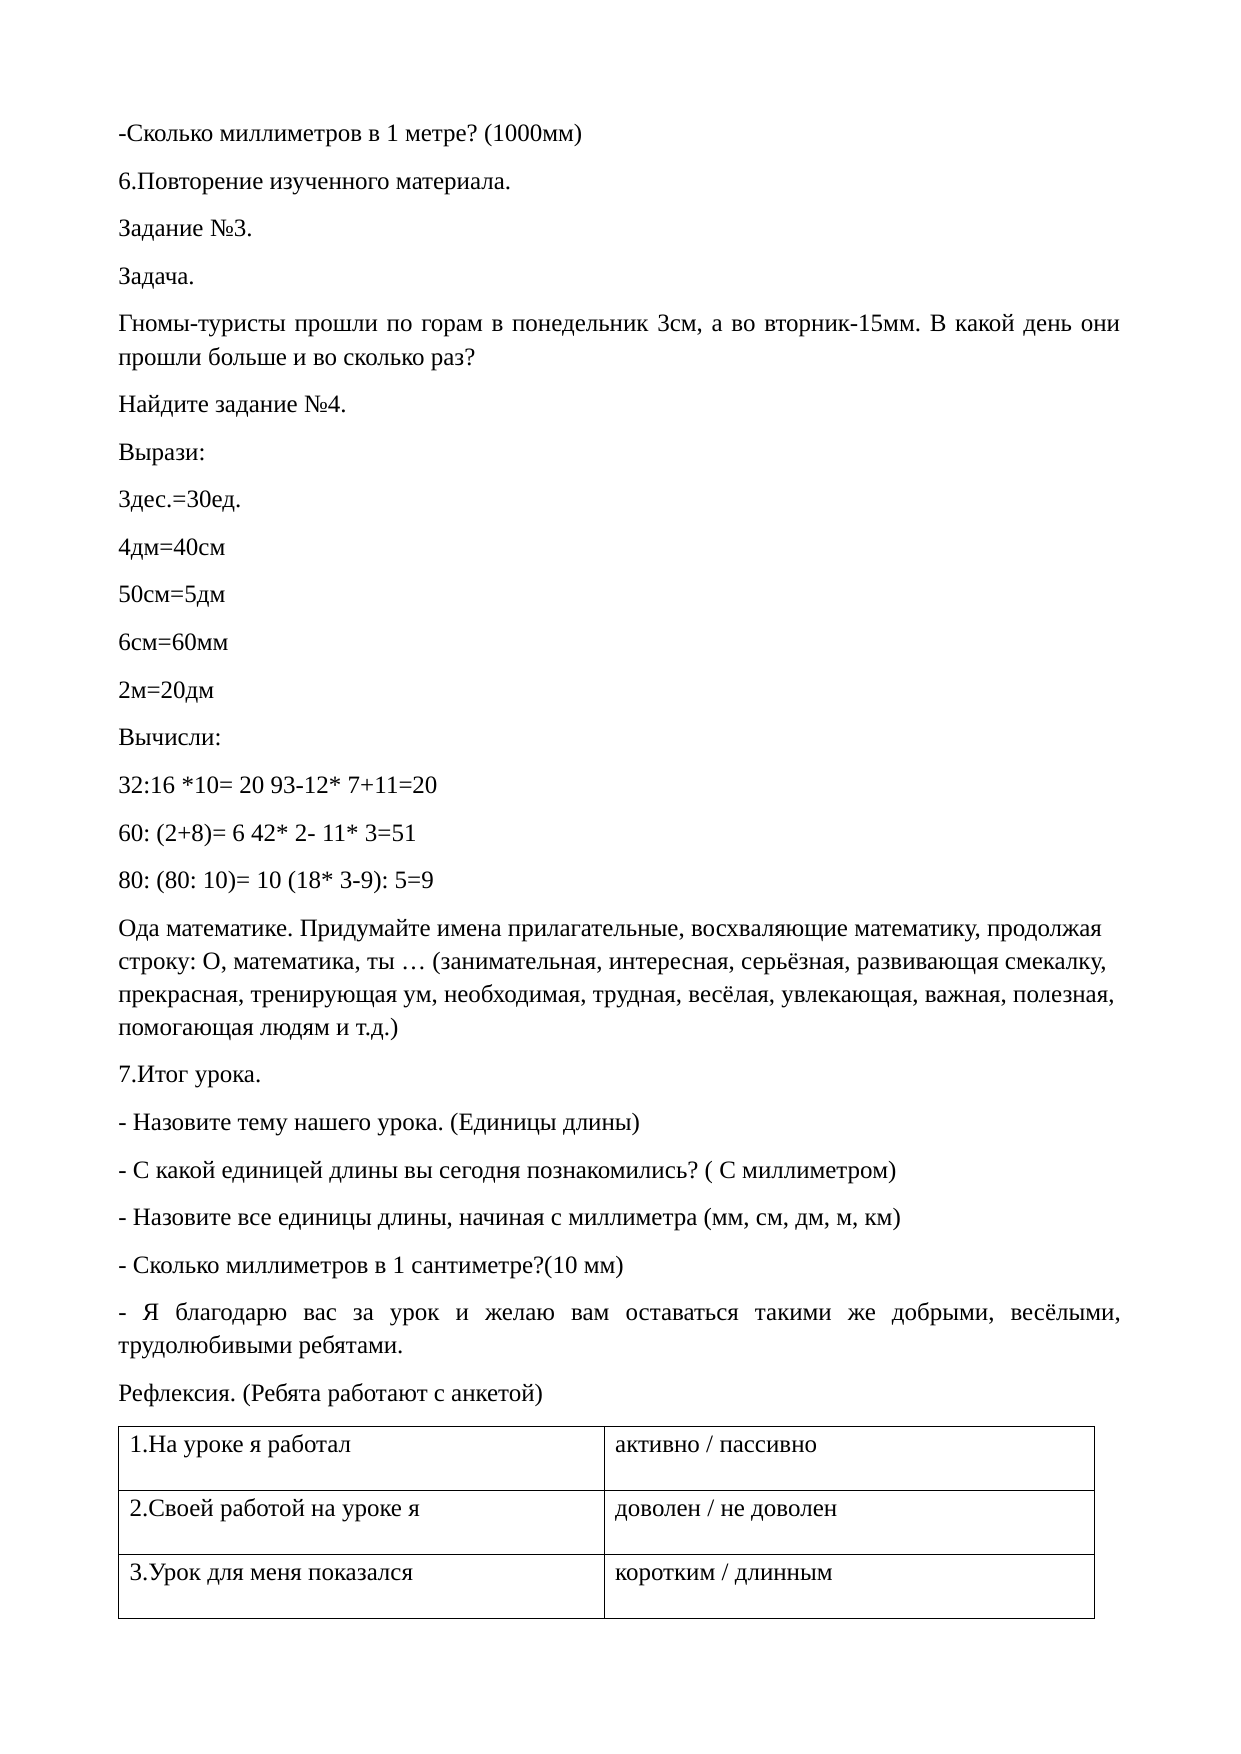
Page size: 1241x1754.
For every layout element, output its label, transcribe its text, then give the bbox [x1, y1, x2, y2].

text 32:16 *10= 20 93-12* 7+11=20 [118, 770, 1122, 799]
text 7.Итог урока. [118, 1059, 1122, 1088]
text 50см=5дм [118, 579, 1122, 608]
text - Я благодарю вас за урок и желаю вам оставаться такими же добрыми, весёлыми, трудолюбивыми ребятами. [118, 1297, 1122, 1359]
text 80: (80: 10)= 10 (18* 3-9): 5=9 [118, 865, 1122, 894]
text 2м=20дм [118, 675, 1122, 703]
text Рефлексия. (Ребята работают с анкетой) [118, 1378, 1122, 1407]
text - С какой единицей длины вы сегодня познакомились? ( С миллиметром) [118, 1155, 1122, 1183]
text Задача. [118, 261, 1122, 290]
table_cell 3.Урок для меня показался [119, 1555, 604, 1618]
text Задание №3. [118, 213, 1122, 242]
text Ода математике. Придумайте имена прилагательные, восхваляющие математику, продолжая строку: О, математика, ты … (занимательная, интересная, серьёзная, развивающая смекалку, прекрасная, тренирующая ум, необходимая, трудная, весёлая, увлекающая, важная, полезная, помогающая людям и т.д.) [118, 913, 1122, 1041]
text 6.Повторение изученного материала. [118, 166, 1122, 194]
text 3дес.=30ед. [118, 484, 1122, 513]
text 6см=60мм [118, 627, 1122, 656]
text 60: (2+8)= 6 42* 2- 11* 3=51 [118, 818, 1122, 846]
table_cell коротким / длинным [605, 1555, 1094, 1618]
text 4дм=40см [118, 532, 1122, 561]
text - Сколько миллиметров в 1 сантиметре?(10 мм) [118, 1250, 1122, 1279]
text -Сколько миллиметров в 1 метре? (1000мм) [118, 118, 1122, 147]
text - Назовите все единицы длины, начиная с миллиметра (мм, см, дм, м, км) [118, 1202, 1122, 1231]
text Найдите задание №4. [118, 389, 1122, 418]
text Гномы-туристы прошли по горам в понедельник 3см, а во вторник-15мм. В какой день они прошли больше и во сколько раз? [118, 308, 1122, 370]
text - Назовите тему нашего урока. (Единицы длины) [118, 1107, 1122, 1136]
table_cell 2.Своей работой на уроке я [119, 1491, 604, 1554]
table_cell доволен / не доволен [605, 1491, 1094, 1554]
text Вырази: [118, 437, 1122, 466]
table_header активно / пассивно [605, 1427, 1094, 1490]
table_header 1.На уроке я работал [119, 1427, 604, 1490]
text Вычисли: [118, 722, 1122, 751]
